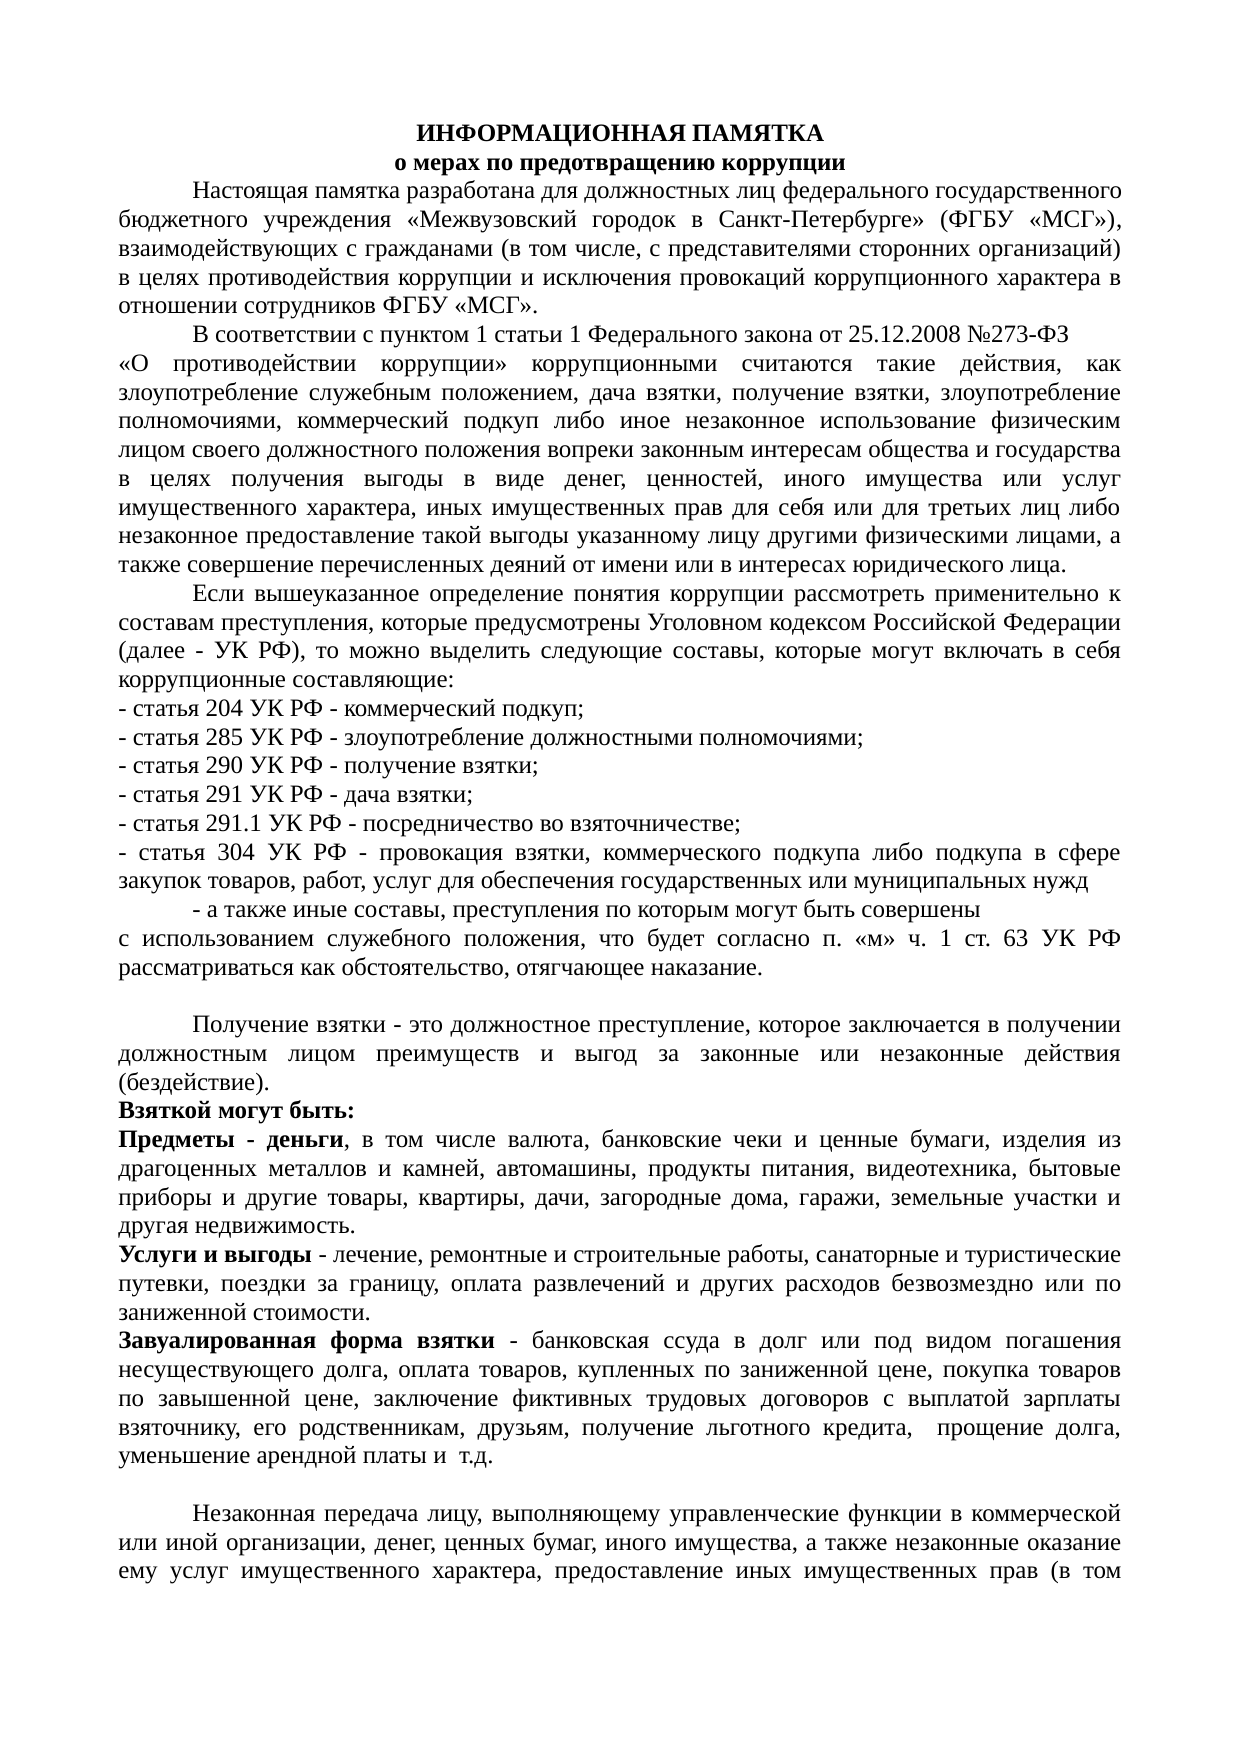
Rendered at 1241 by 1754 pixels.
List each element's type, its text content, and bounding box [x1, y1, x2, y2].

text - статья 204 УК РФ - коммерческий подкуп; [118, 693, 1122, 722]
text - статья 291.1 УК РФ - посредничество во взяточничестве; [118, 808, 1122, 837]
text Взяткой могут быть: [118, 1096, 1122, 1124]
text Услуги и выгоды - лечение, ремонтные и строительные работы, санаторные и туристические путевки, поездки за границу, оплата развлечений и других расходов безвозмездно или по заниженной стоимости. [118, 1239, 1122, 1326]
text - статья 291 УК РФ - дача взятки; [118, 779, 1122, 808]
text «О противодействии коррупции» коррупционными считаются такие действия, как злоупотребление служебным положением, дача взятки, получение взятки, злоупотребление полномочиями, коммерческий подкуп либо иное незаконное использование физическим лицом своего должностного положения вопреки законным интересам общества и государства в целях получения выгоды в виде денег, ценностей, иного имущества или услуг имущественного характера, иных имущественных прав для себя или для третьих лиц либо незаконное предоставление такой выгоды указанному лицу другими физическими лицами, а также совершение перечисленных деяний от имени или в интересах юридического лица. [118, 348, 1122, 578]
text с использованием служебного положения, что будет согласно п. «м» ч. 1 ст. 63 УК РФ рассматриваться как обстоятельство, отягчающее наказание. [118, 923, 1122, 981]
text - статья 290 УК РФ - получение взятки; [118, 751, 1122, 779]
text В соответствии с пунктом 1 статьи 1 Федерального закона от 25.12.2008 №273-ФЗ [118, 319, 1122, 348]
text ИНФОРМАЦИОННАЯ ПАМЯТКА [118, 118, 1122, 147]
text Настоящая памятка разработана для должностных лиц федерального государственного бюджетного учреждения «Межвузовский городок в Санкт-Петербурге» (ФГБУ «МСГ»), взаимодействующих с гражданами (в том числе, с представителями сторонних организаций) в целях противодействия коррупции и исключения провокаций коррупционного характера в отношении сотрудников ФГБУ «МСГ». [118, 176, 1122, 319]
text - статья 285 УК РФ - злоупотребление должностными полномочиями; [118, 722, 1122, 751]
text Если вышеуказанное определение понятия коррупции рассмотреть применительно к составам преступления, которые предусмотрены Уголовном кодексом Российской Федерации (далее - УК РФ), то можно выделить следующие составы, которые могут включать в себя коррупционные составляющие: [118, 578, 1122, 693]
text - статья 304 УК РФ - провокация взятки, коммерческого подкупа либо подкупа в сфере закупок товаров, работ, услуг для обеспечения государственных или муниципальных нужд [118, 837, 1122, 894]
text Завуалированная форма взятки - банковская ссуда в долг или под видом погашения несуществующего долга, оплата товаров, купленных по заниженной цене, покупка товаров по завышенной цене, заключение фиктивных трудовых договоров с выплатой зарплаты взяточнику, его родственникам, друзьям, получение льготного кредита, прощение долга, уменьшение арендной платы и т.д. [118, 1326, 1122, 1469]
text Незаконная передача лицу, выполняющему управленческие функции в коммерческой или иной организации, денег, ценных бумаг, иного имущества, а также незаконные оказание ему услуг имущественного характера, предоставление иных имущественных прав (в том [118, 1498, 1122, 1584]
text о мерах по предотвращению коррупции [118, 147, 1122, 176]
text - а также иные составы, преступления по которым могут быть совершены [118, 894, 1122, 923]
text Получение взятки - это должностное преступление, которое заключается в получении должностным лицом преимуществ и выгод за законные или незаконные действия (бездействие). [118, 1009, 1122, 1096]
text Предметы - деньги, в том числе валюта, банковские чеки и ценные бумаги, изделия из драгоценных металлов и камней, автомашины, продукты питания, видеотехника, бытовые приборы и другие товары, квартиры, дачи, загородные дома, гаражи, земельные участки и другая недвижимость. [118, 1124, 1122, 1239]
